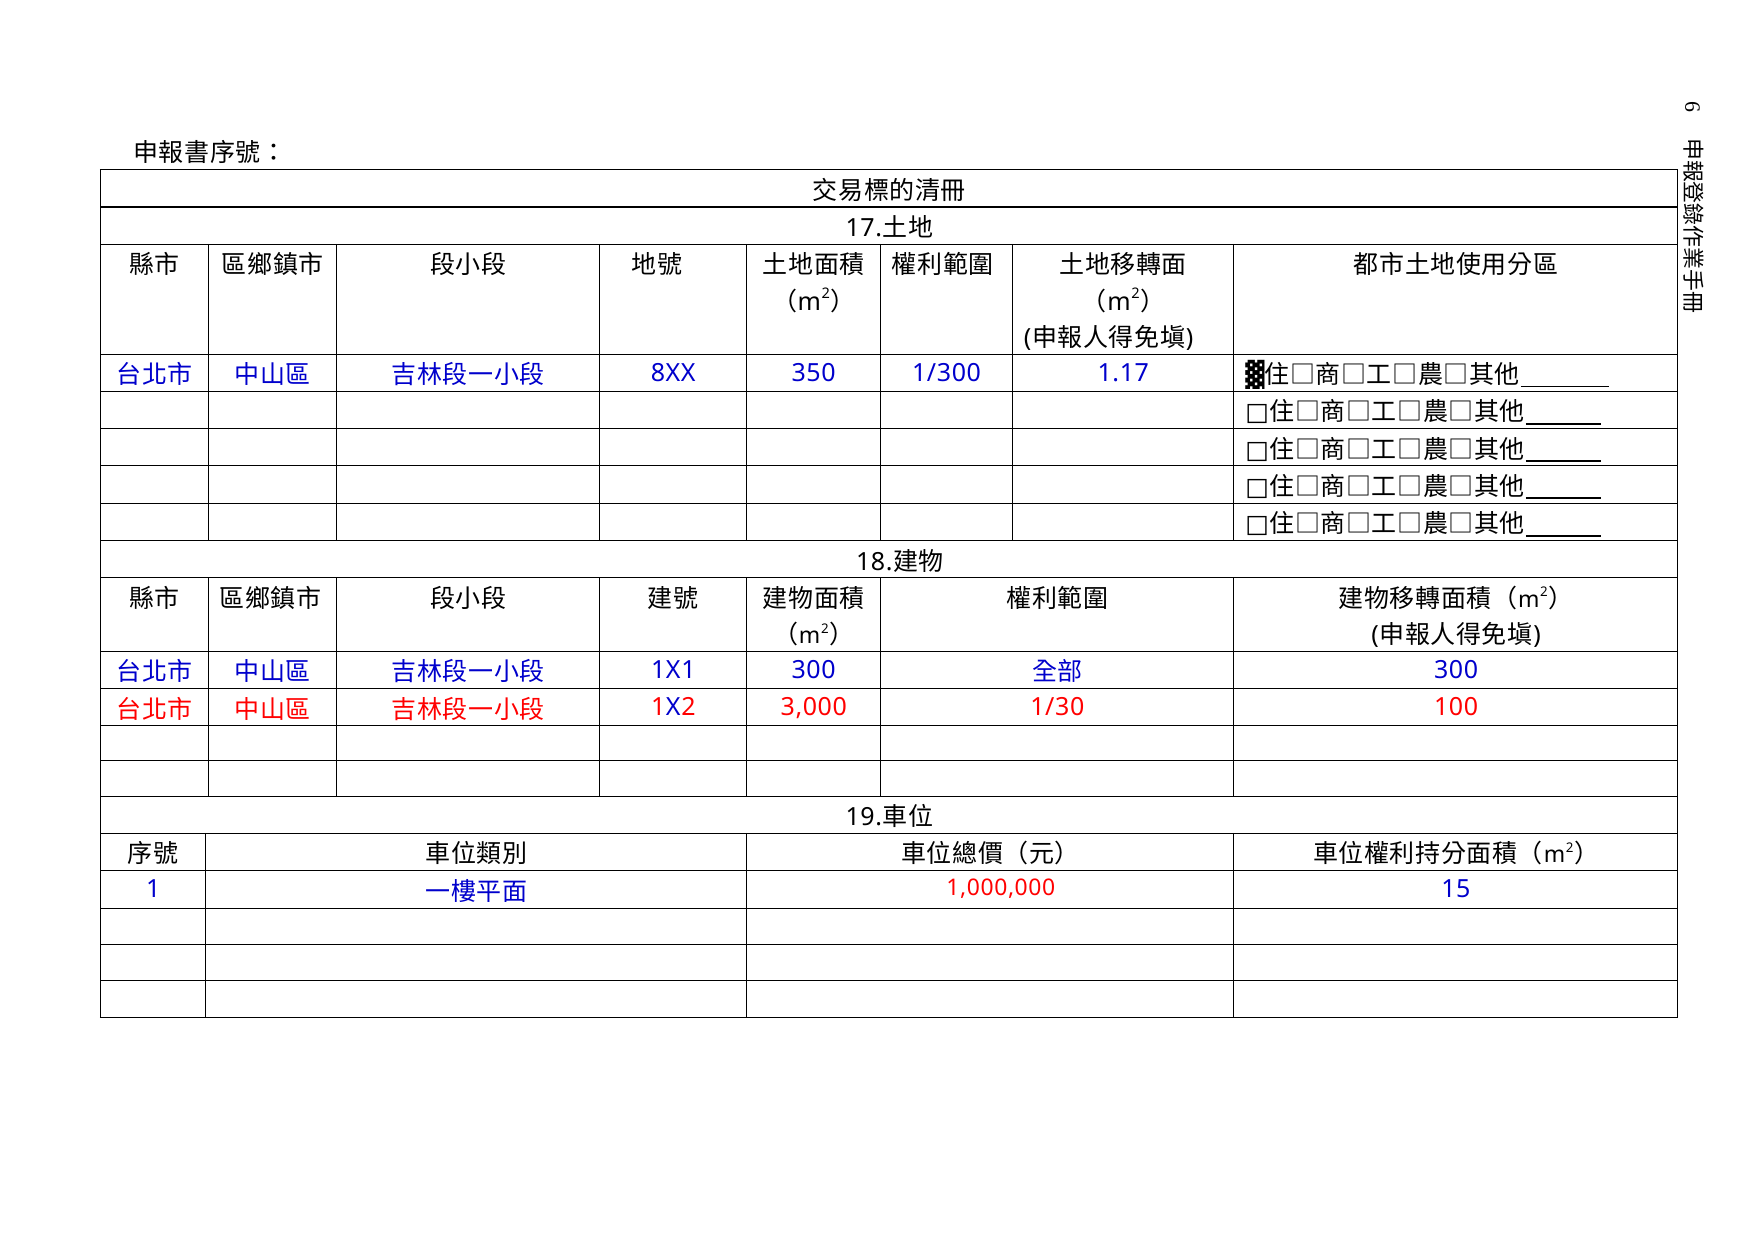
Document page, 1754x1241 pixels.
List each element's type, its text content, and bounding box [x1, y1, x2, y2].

text 申報書序號： [112, 133, 1642, 169]
table_cell [600, 761, 746, 796]
table_cell [337, 392, 599, 428]
table_cell 縣市 [101, 578, 208, 651]
table_cell [600, 726, 746, 760]
table_cell [206, 909, 746, 944]
table_cell [600, 504, 746, 540]
table_cell [337, 761, 599, 796]
table_cell 8XX [600, 355, 746, 391]
table_cell 區鄉鎮市 [209, 245, 336, 353]
table_cell [1234, 981, 1677, 1017]
table_header 交易標的清冊 [101, 170, 1677, 206]
table_cell 吉林段一小段 [337, 355, 599, 391]
table_cell 地號 [600, 245, 746, 353]
table_cell □住□商□工□農□其他 [1234, 392, 1677, 428]
table_cell [747, 909, 1233, 944]
table_cell 吉林段一小段 [337, 689, 599, 725]
table_cell 台北市 [101, 355, 208, 391]
table_cell [747, 392, 880, 428]
table_cell 1/300 [881, 355, 1012, 391]
table_cell □住□商□工□農□其他 [1234, 429, 1677, 465]
table_cell [209, 504, 336, 540]
table_cell [209, 429, 336, 465]
table_cell 都市土地使用分區 [1234, 245, 1677, 353]
table_cell [101, 981, 205, 1017]
table_cell 1.17 [1013, 355, 1233, 391]
table_cell 吉林段一小段 [337, 652, 599, 688]
table_cell [747, 504, 880, 540]
table_cell [1234, 726, 1677, 760]
table_cell [101, 909, 205, 944]
table_cell [209, 726, 336, 760]
table_cell [101, 429, 208, 465]
table_cell [1013, 429, 1233, 465]
table_cell [881, 429, 1012, 465]
table_cell □住□商□工□農□其他 [1234, 466, 1677, 503]
table_cell [101, 761, 208, 796]
table_cell [209, 761, 336, 796]
table_cell 縣市 [101, 245, 208, 353]
table_cell 土地移轉面 （m2） (申報人得免塡) [1013, 245, 1233, 353]
table_cell 權利範圍 [881, 245, 1012, 353]
table_cell [1013, 466, 1233, 503]
table_cell 車位類別 [206, 834, 746, 870]
table_cell [209, 392, 336, 428]
table_cell ▓住□商□工□農□其他 [1234, 355, 1677, 391]
table_cell [747, 466, 880, 503]
table_cell [206, 945, 746, 980]
table_cell 建物面積（m2） [747, 578, 880, 651]
table_cell 1X1 [600, 652, 746, 688]
table_cell 19.車位 [101, 797, 1677, 833]
table_cell 台北市 [101, 652, 208, 688]
table_cell 1 [101, 871, 205, 907]
table_cell [101, 726, 208, 760]
table_cell 17.土地 [101, 208, 1677, 244]
table_cell [337, 466, 599, 503]
table_cell 車位權利持分面積（m2） [1234, 834, 1677, 870]
table_cell 一樓平面 [206, 871, 746, 907]
table_cell 台北市 [101, 689, 208, 725]
table_cell [881, 761, 1233, 796]
table_cell 序號 [101, 834, 205, 870]
table_cell [337, 504, 599, 540]
table_cell 段小段 [337, 245, 599, 353]
table_cell □住□商□工□農□其他 [1234, 504, 1677, 540]
table_cell [747, 981, 1233, 1017]
table_cell [747, 429, 880, 465]
table_cell 建號 [600, 578, 746, 651]
table_cell [1013, 392, 1233, 428]
table_cell 車位總價（元） [747, 834, 1233, 870]
table_cell [747, 761, 880, 796]
table_cell 中山區 [209, 652, 336, 688]
table_cell [1234, 761, 1677, 796]
table_cell 建物移轉面積（m2） (申報人得免塡) [1234, 578, 1677, 651]
table_cell 中山區 [209, 689, 336, 725]
table_cell 1/30 [881, 689, 1233, 725]
table_cell [747, 726, 880, 760]
table_cell [101, 504, 208, 540]
table_cell [1234, 945, 1677, 980]
table_cell 中山區 [209, 355, 336, 391]
table_cell 15 [1234, 871, 1677, 907]
table_cell [1234, 909, 1677, 944]
table_cell 300 [747, 652, 880, 688]
table_cell [881, 726, 1233, 760]
table_cell 土地面積（m2） [747, 245, 880, 353]
table_cell [209, 466, 336, 503]
table_cell [747, 945, 1233, 980]
table_cell 權利範圍 [881, 578, 1233, 651]
table_cell [337, 726, 599, 760]
table_cell [101, 392, 208, 428]
table_cell 300 [1234, 652, 1677, 688]
table_cell [206, 981, 746, 1017]
table_cell [881, 466, 1012, 503]
table_cell 1X2 [600, 689, 746, 725]
table_cell [881, 392, 1012, 428]
table_cell 段小段 [337, 578, 599, 651]
table_cell [600, 429, 746, 465]
table_cell [600, 392, 746, 428]
table_cell 18.建物 [101, 541, 1677, 577]
table_cell 3,000 [747, 689, 880, 725]
table_cell 100 [1234, 689, 1677, 725]
table_cell [881, 504, 1012, 540]
table_cell 1,000,000 [747, 871, 1233, 907]
table_cell 350 [747, 355, 880, 391]
table_cell [1013, 504, 1233, 540]
table_cell [101, 945, 205, 980]
table_cell [600, 466, 746, 503]
table_cell 區鄉鎮市 [209, 578, 336, 651]
table_cell 全部 [881, 652, 1233, 688]
table_cell [337, 429, 599, 465]
table_cell [101, 466, 208, 503]
